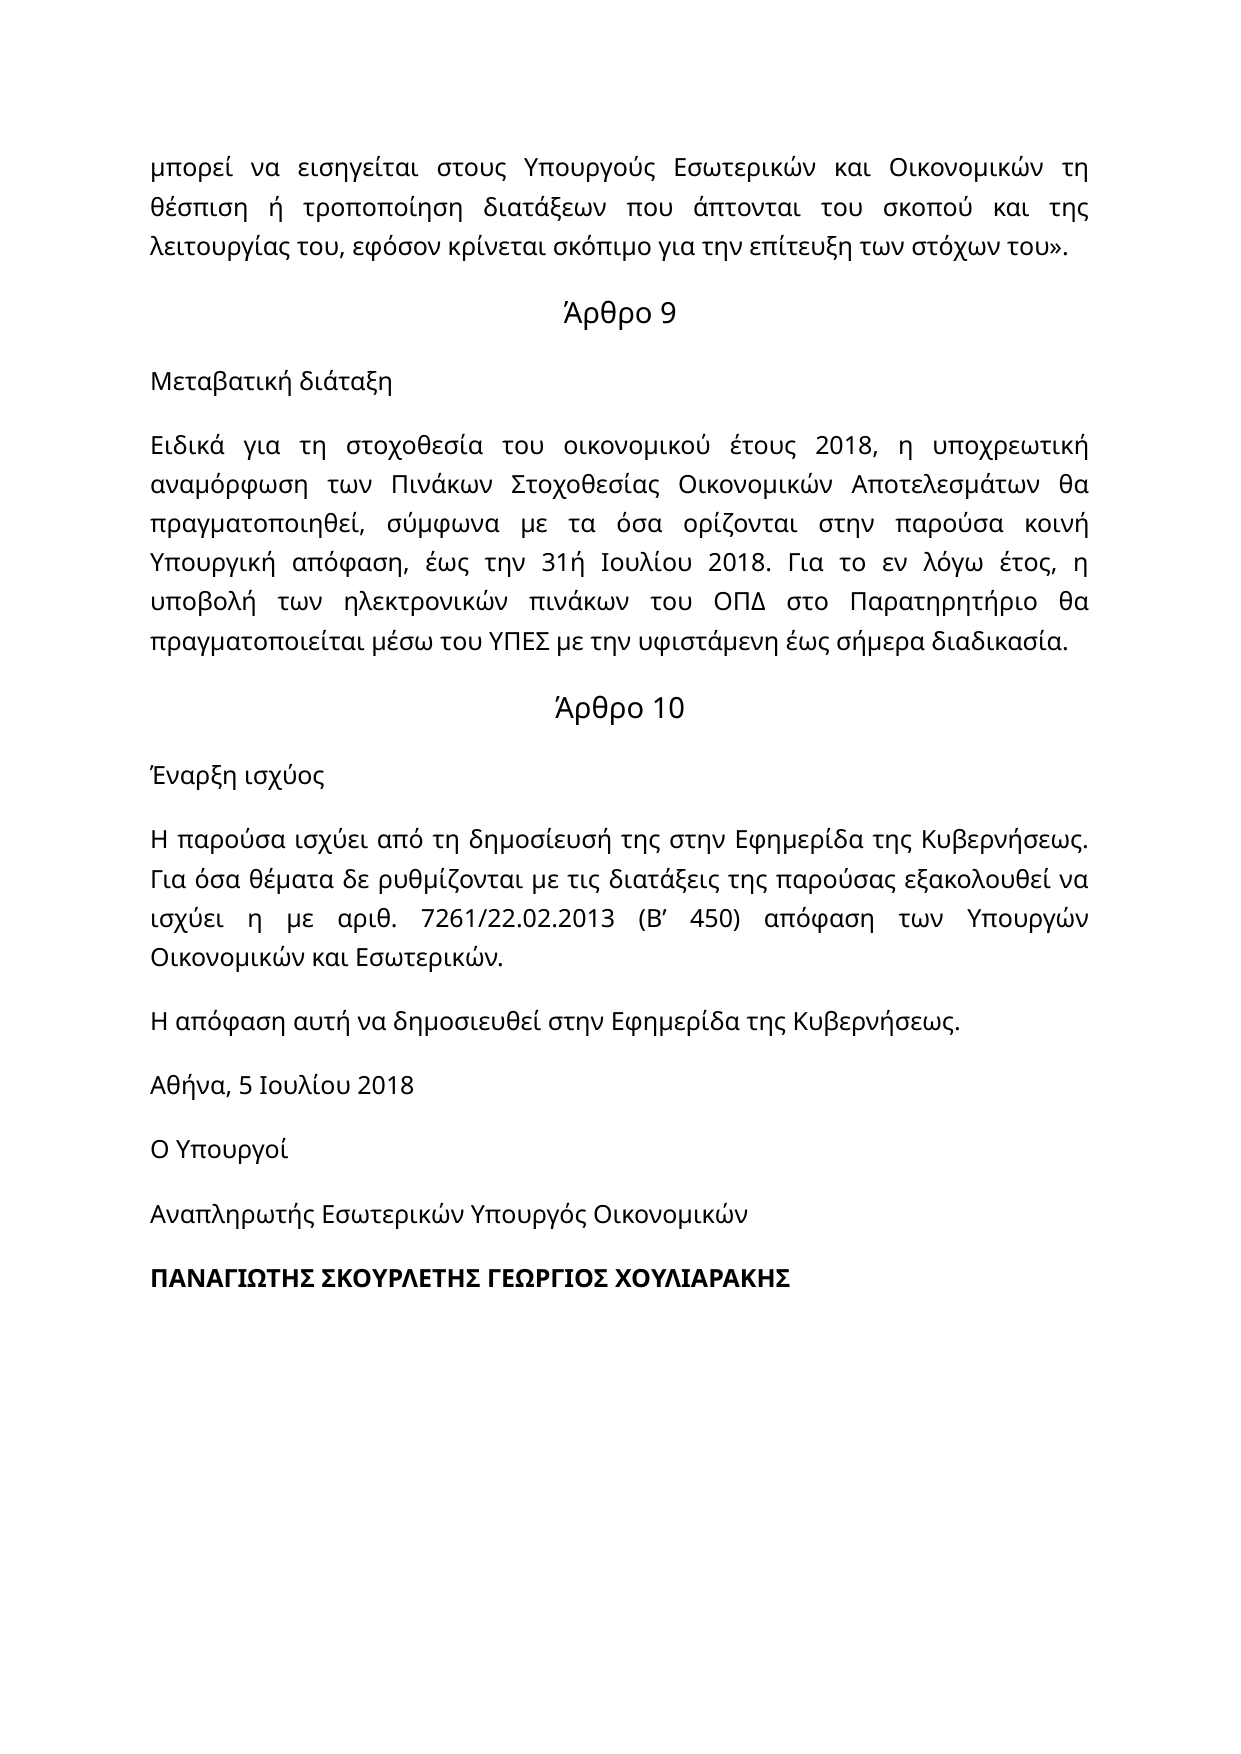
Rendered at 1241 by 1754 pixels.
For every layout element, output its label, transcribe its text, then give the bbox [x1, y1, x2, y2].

text Ο Υπουργοί [150, 1132, 1090, 1166]
text Αναπληρωτής Εσωτερικών Υπουργός Οικονομικών [150, 1196, 1090, 1230]
text Αθήνα, 5 Ιουλίου 2018 [150, 1068, 1090, 1102]
text Μεταβατική διάταξη [150, 363, 1090, 397]
text Η παρούσα ισχύει από τη δημοσίευσή της στην Εφημερίδα της Κυβερνήσεως. Για όσα θέματα δε ρυθμίζονται με τις διατάξεις της παρούσας εξακολουθεί να ισχύει η με αριθ. 7261/22.02.2013 (Β’ 450) απόφαση των Υπουργών Οικονομικών και Εσωτερικών. [150, 822, 1090, 974]
text Έναρξη ισχύος [150, 758, 1090, 792]
text Η απόφαση αυτή να δημοσιευθεί στην Εφημερίδα της Κυβερνήσεως. [150, 1004, 1090, 1038]
subtitle Άρθρο 9 [150, 292, 1090, 332]
subtitle Άρθρο 10 [150, 687, 1090, 727]
text μπορεί να εισηγείται στους Υπουργούς Εσωτερικών και Οικονομικών τη θέσπιση ή τροποποίηση διατάξεων που άπτονται του σκοπού και της λειτουργίας του, εφόσον κρίνεται σκόπιμο για την επίτευξη των στόχων του». [150, 150, 1090, 262]
text ΠΑΝΑΓΙΩΤΗΣ ΣΚΟΥΡΛΕΤΗΣ ΓΕΩΡΓΙΟΣ ΧΟΥΛΙΑΡΑΚΗΣ [150, 1260, 1090, 1294]
text Ειδικά για τη στοχοθεσία του οικονομικού έτους 2018, η υποχρεωτική αναμόρφωση των Πινάκων Στοχοθεσίας Οικονομικών Αποτελεσμάτων θα πραγματοποιηθεί, σύμφωνα με τα όσα ορίζονται στην παρούσα κοινή Υπουργική απόφαση, έως την 31ή Ιουλίου 2018. Για το εν λόγω έτος, η υποβολή των ηλεκτρονικών πινάκων του ΟΠΔ στο Παρατηρητήριο θα πραγματοποιείται μέσω του ΥΠΕΣ με την υφιστάμενη έως σήμερα διαδικασία. [150, 427, 1090, 657]
